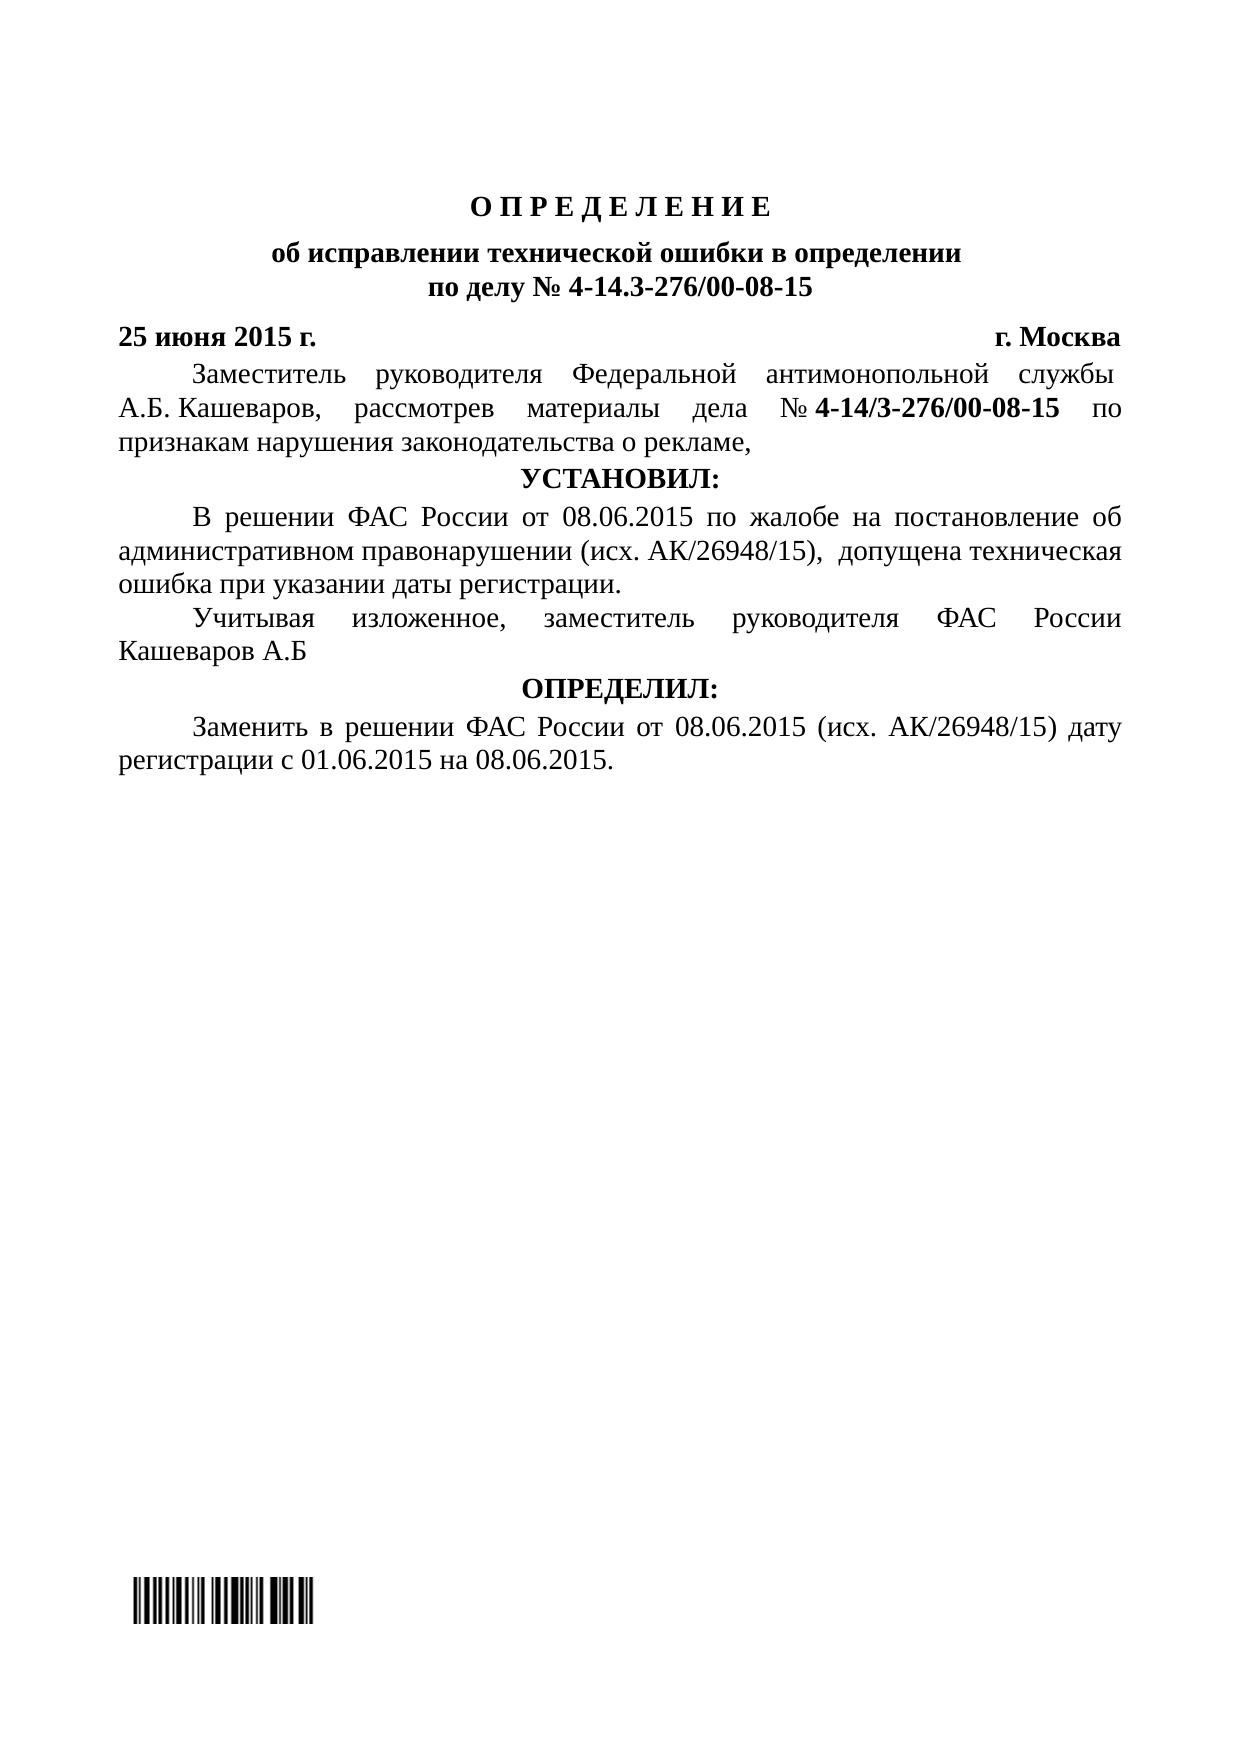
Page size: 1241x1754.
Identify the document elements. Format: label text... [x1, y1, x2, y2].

text 25 июня 2015 г. г. Москва [118, 319, 1122, 352]
text Заменить в решении ФАС России от 08.06.2015 (исх. АК/26948/15) дату регистрации с 01.06.2015 на 08.06.2015. [118, 709, 1122, 776]
subtitle О П Р Е Д Е Л Е Н И Е [118, 189, 1122, 223]
text ОПРЕДЕЛИЛ: [118, 671, 1122, 704]
text по делу № 4-14.3-276/00-08-15 [118, 269, 1122, 302]
text В решении ФАС России от 08.06.2015 по жалобе на постановление об административном правонарушении (исх. АК/26948/15), допущена техническая ошибка при указании даты регистрации. [118, 499, 1122, 600]
text об исправлении технической ошибки в определении [118, 235, 1122, 269]
picture [118, 1577, 331, 1624]
text Учитывая изложенное, заместитель руководителя ФАС России Кашеваров А.Б [118, 600, 1122, 667]
text УСТАНОВИЛ: [118, 461, 1122, 495]
text Заместитель руководителя Федеральной антимонопольной службы А.Б. Кашеваров, рассмотрев материалы дела № 4-14/3-276/00-08-15 по признакам нарушения законодательства о рекламе, [118, 357, 1122, 457]
